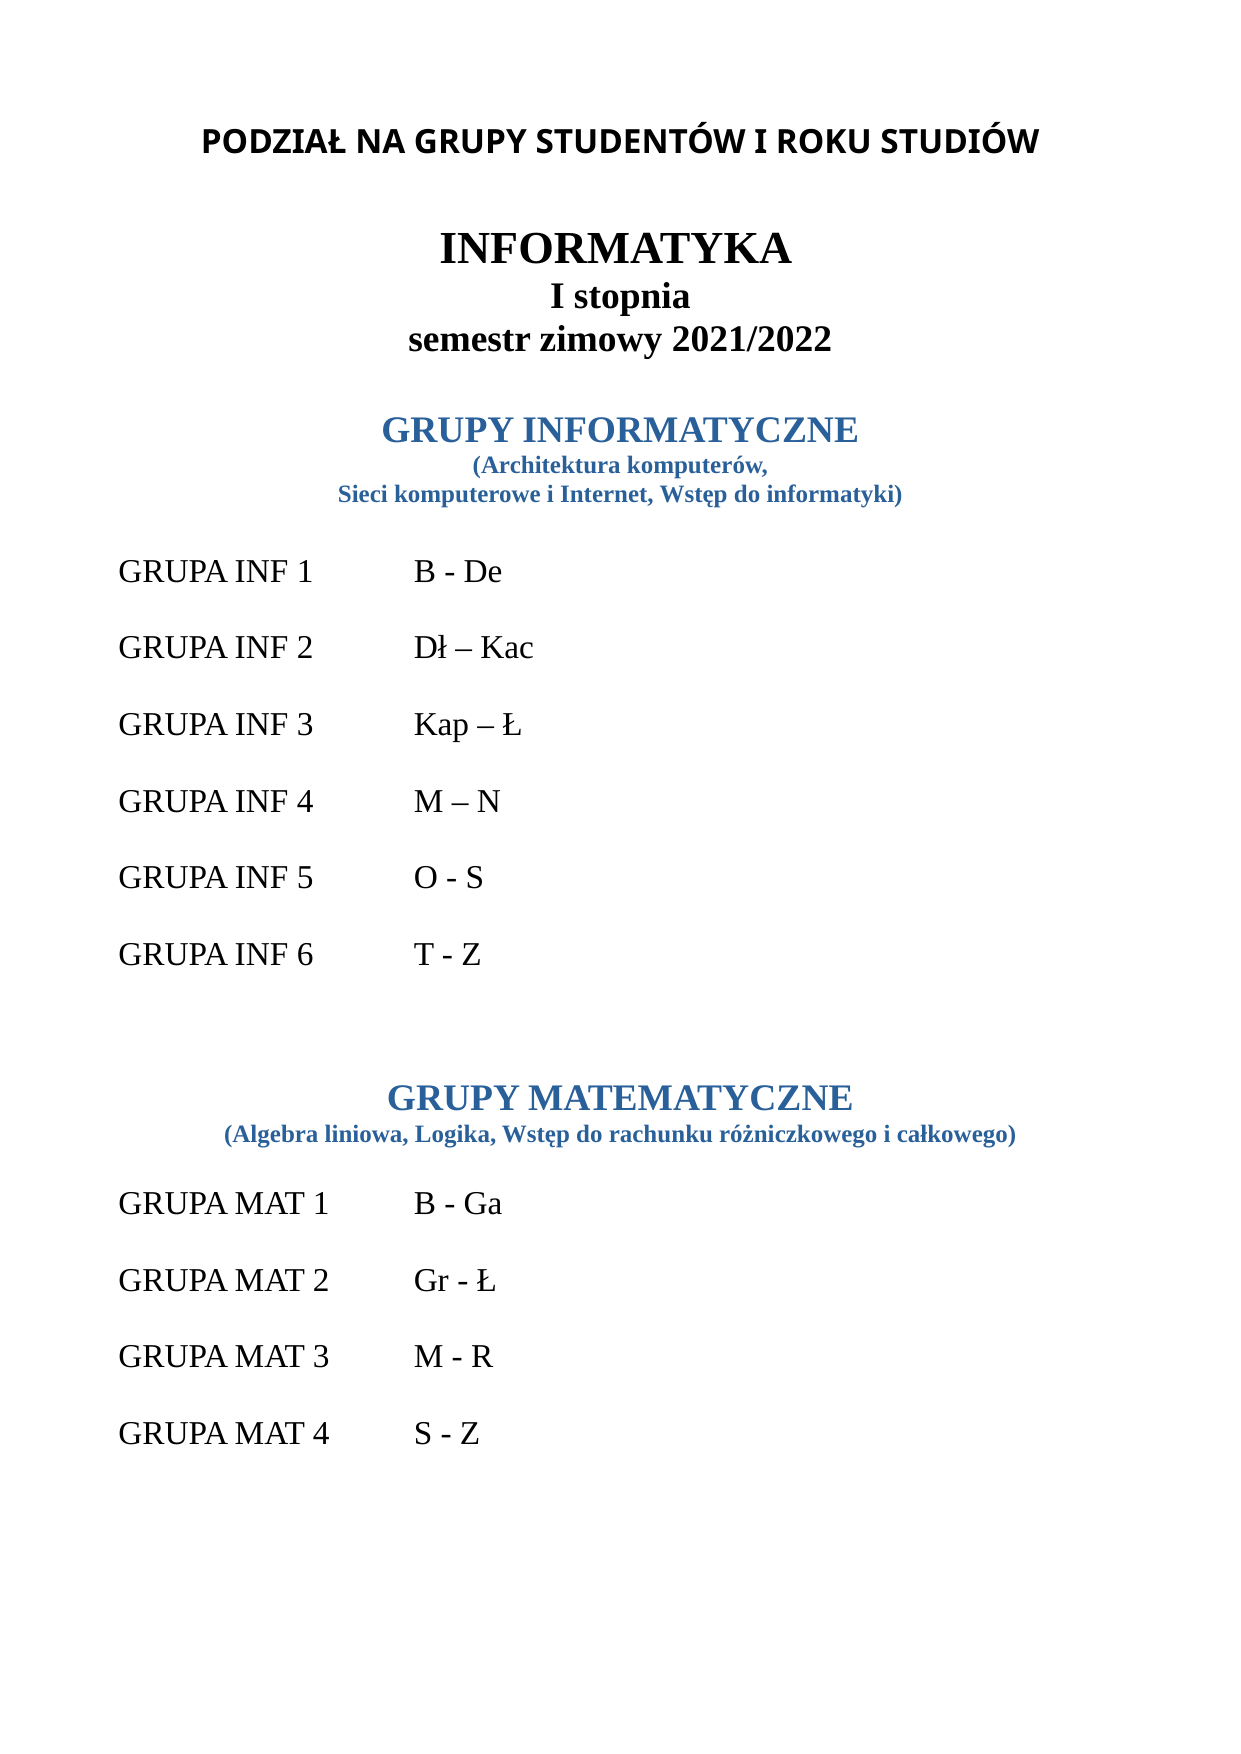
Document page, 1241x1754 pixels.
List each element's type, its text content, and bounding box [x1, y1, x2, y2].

text GRUPA INF 6 T - Z [118, 934, 1122, 973]
text GRUPA MAT 2 Gr - Ł [118, 1260, 1122, 1298]
text GRUPA MAT 1 B - Ga [118, 1183, 1122, 1222]
text PODZIAŁ NA GRUPY STUDENTÓW I ROKU STUDIÓW [118, 118, 1122, 163]
text GRUPA INF 1 B - De [118, 551, 1122, 589]
text GRUPA INF 2 Dł – Kac [118, 628, 1122, 666]
text GRUPA INF 4 M – N [118, 781, 1122, 819]
text GRUPY INFORMATYCZNE [118, 407, 1122, 450]
text GRUPY MATEMATYCZNE [118, 1076, 1122, 1119]
text GRUPA INF 3 Kap – Ł [118, 704, 1122, 743]
text (Architektura komputerów, Sieci komputerowe i Internet, Wstęp do informatyki) [118, 450, 1122, 508]
text INFORMATYKA [118, 220, 1122, 273]
text I stopnia [118, 273, 1122, 316]
text GRUPA MAT 3 M - R [118, 1337, 1122, 1375]
text GRUPA INF 5 O - S [118, 858, 1122, 896]
text semestr zimowy 2021/2022 [118, 316, 1122, 359]
text (Algebra liniowa, Logika, Wstęp do rachunku różniczkowego i całkowego) [118, 1119, 1122, 1147]
text GRUPA MAT 4 S - Z [118, 1413, 1122, 1452]
